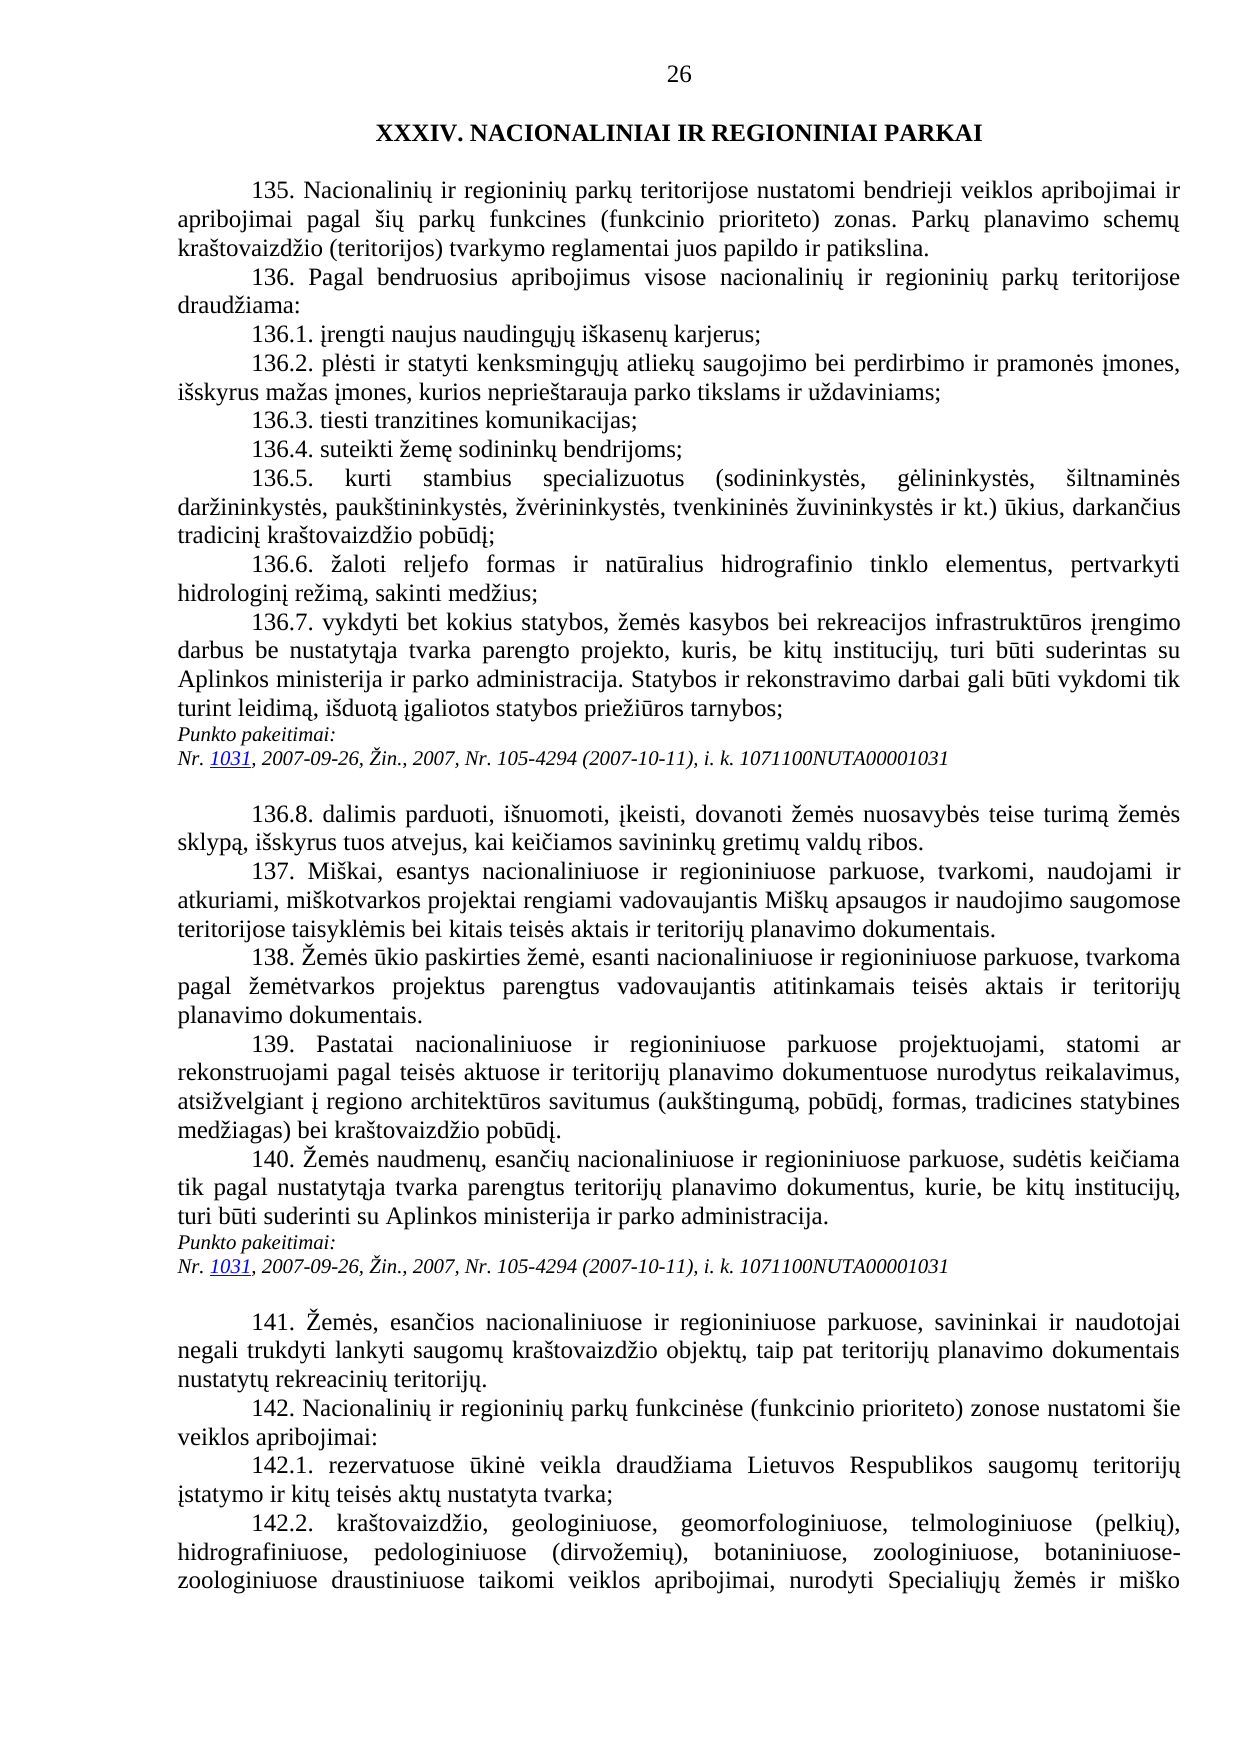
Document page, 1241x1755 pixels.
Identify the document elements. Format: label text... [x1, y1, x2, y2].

text 136.4. suteikti žemę sodininkų bendrijoms; [177, 434, 1181, 463]
text 141. Žemės, esančios nacionaliniuose ir regioniniuose parkuose, savininkai ir naudotojai negali trukdyti lankyti saugomų kraštovaizdžio objektų, taip pat teritorijų planavimo dokumentais nustatytų rekreacinių teritorijų. [177, 1307, 1181, 1393]
text 136.7. vykdyti bet kokius statybos, žemės kasybos bei rekreacijos infrastruktūros įrengimo darbus be nustatytąja tvarka parengto projekto, kuris, be kitų institucijų, turi būti suderintas su Aplinkos ministerija ir parko administracija. Statybos ir rekonstravimo darbai gali būti vykdomi tik turint leidimą, išduotą įgaliotos statybos priežiūros tarnybos; [177, 607, 1181, 722]
text Nr. 1031, 2007-09-26, Žin., 2007, Nr. 105-4294 (2007-10-11), i. k. 1071100NUTA00001031 [177, 1254, 1181, 1278]
text 136.8. dalimis parduoti, išnuomoti, įkeisti, dovanoti žemės nuosavybės teise turimą žemės sklypą, išskyrus tuos atvejus, kai keičiamos savininkų gretimų valdų ribos. [177, 799, 1181, 856]
text Nr. 1031, 2007-09-26, Žin., 2007, Nr. 105-4294 (2007-10-11), i. k. 1071100NUTA00001031 [177, 746, 1181, 770]
text 136.6. žaloti reljefo formas ir natūralius hidrografinio tinklo elementus, pertvarkyti hidrologinį režimą, sakinti medžius; [177, 549, 1181, 607]
text 136. Pagal bendruosius apribojimus visose nacionalinių ir regioninių parkų teritorijose draudžiama: [177, 262, 1181, 319]
text Punkto pakeitimai: [177, 722, 1181, 746]
text XXXIV. Nacionaliniai ir regioniniai parkai [177, 118, 1181, 147]
text 142.2. kraštovaizdžio, geologiniuose, geomorfologiniuose, telmologiniuose (pelkių), hidrografiniuose, pedologiniuose (dirvožemių), botaniniuose, zoologiniuose, botaniniuose-zoologiniuose draustiniuose taikomi veiklos apribojimai, nurodyti Specialiųjų žemės ir miško [177, 1508, 1181, 1594]
text 136.2. plėsti ir statyti kenksmingųjų atliekų saugojimo bei perdirbimo ir pramonės įmones, išskyrus mažas įmones, kurios neprieštarauja parko tikslams ir uždaviniams; [177, 348, 1181, 406]
text 138. Žemės ūkio paskirties žemė, esanti nacionaliniuose ir regioniniuose parkuose, tvarkoma pagal žemėtvarkos projektus parengtus vadovaujantis atitinkamais teisės aktais ir teritorijų planavimo dokumentais. [177, 942, 1181, 1029]
text Punkto pakeitimai: [177, 1230, 1181, 1254]
text 140. Žemės naudmenų, esančių nacionaliniuose ir regioniniuose parkuose, sudėtis keičiama tik pagal nustatytąja tvarka parengtus teritorijų planavimo dokumentus, kurie, be kitų institucijų, turi būti suderinti su Aplinkos ministerija ir parko administracija. [177, 1144, 1181, 1230]
text 139. Pastatai nacionaliniuose ir regioniniuose parkuose projektuojami, statomi ar rekonstruojami pagal teisės aktuose ir teritorijų planavimo dokumentuose nurodytus reikalavimus, atsižvelgiant į regiono architektūros savitumus (aukštingumą, pobūdį, formas, tradicines statybines medžiagas) bei kraštovaizdžio pobūdį. [177, 1029, 1181, 1144]
text 136.5. kurti stambius specializuotus (sodininkystės, gėlininkystės, šiltnaminės daržininkystės, paukštininkystės, žvėrininkystės, tvenkininės žuvininkystės ir kt.) ūkius, darkančius tradicinį kraštovaizdžio pobūdį; [177, 463, 1181, 549]
text 136.3. tiesti tranzitines komunikacijas; [177, 406, 1181, 434]
text 142.1. rezervatuose ūkinė veikla draudžiama Lietuvos Respublikos saugomų teritorijų įstatymo ir kitų teisės aktų nustatyta tvarka; [177, 1451, 1181, 1508]
text 142. Nacionalinių ir regioninių parkų funkcinėse (funkcinio prioriteto) zonose nustatomi šie veiklos apribojimai: [177, 1393, 1181, 1451]
text 136.1. įrengti naujus naudingųjų iškasenų karjerus; [177, 319, 1181, 348]
text 135. Nacionalinių ir regioninių parkų teritorijose nustatomi bendrieji veiklos apribojimai ir apribojimai pagal šių parkų funkcines (funkcinio prioriteto) zonas. Parkų planavimo schemų kraštovaizdžio (teritorijos) tvarkymo reglamentai juos papildo ir patikslina. [177, 176, 1181, 262]
text 137. Miškai, esantys nacionaliniuose ir regioniniuose parkuose, tvarkomi, naudojami ir atkuriami, miškotvarkos projektai rengiami vadovaujantis Miškų apsaugos ir naudojimo saugomose teritorijose taisyklėmis bei kitais teisės aktais ir teritorijų planavimo dokumentais. [177, 856, 1181, 942]
